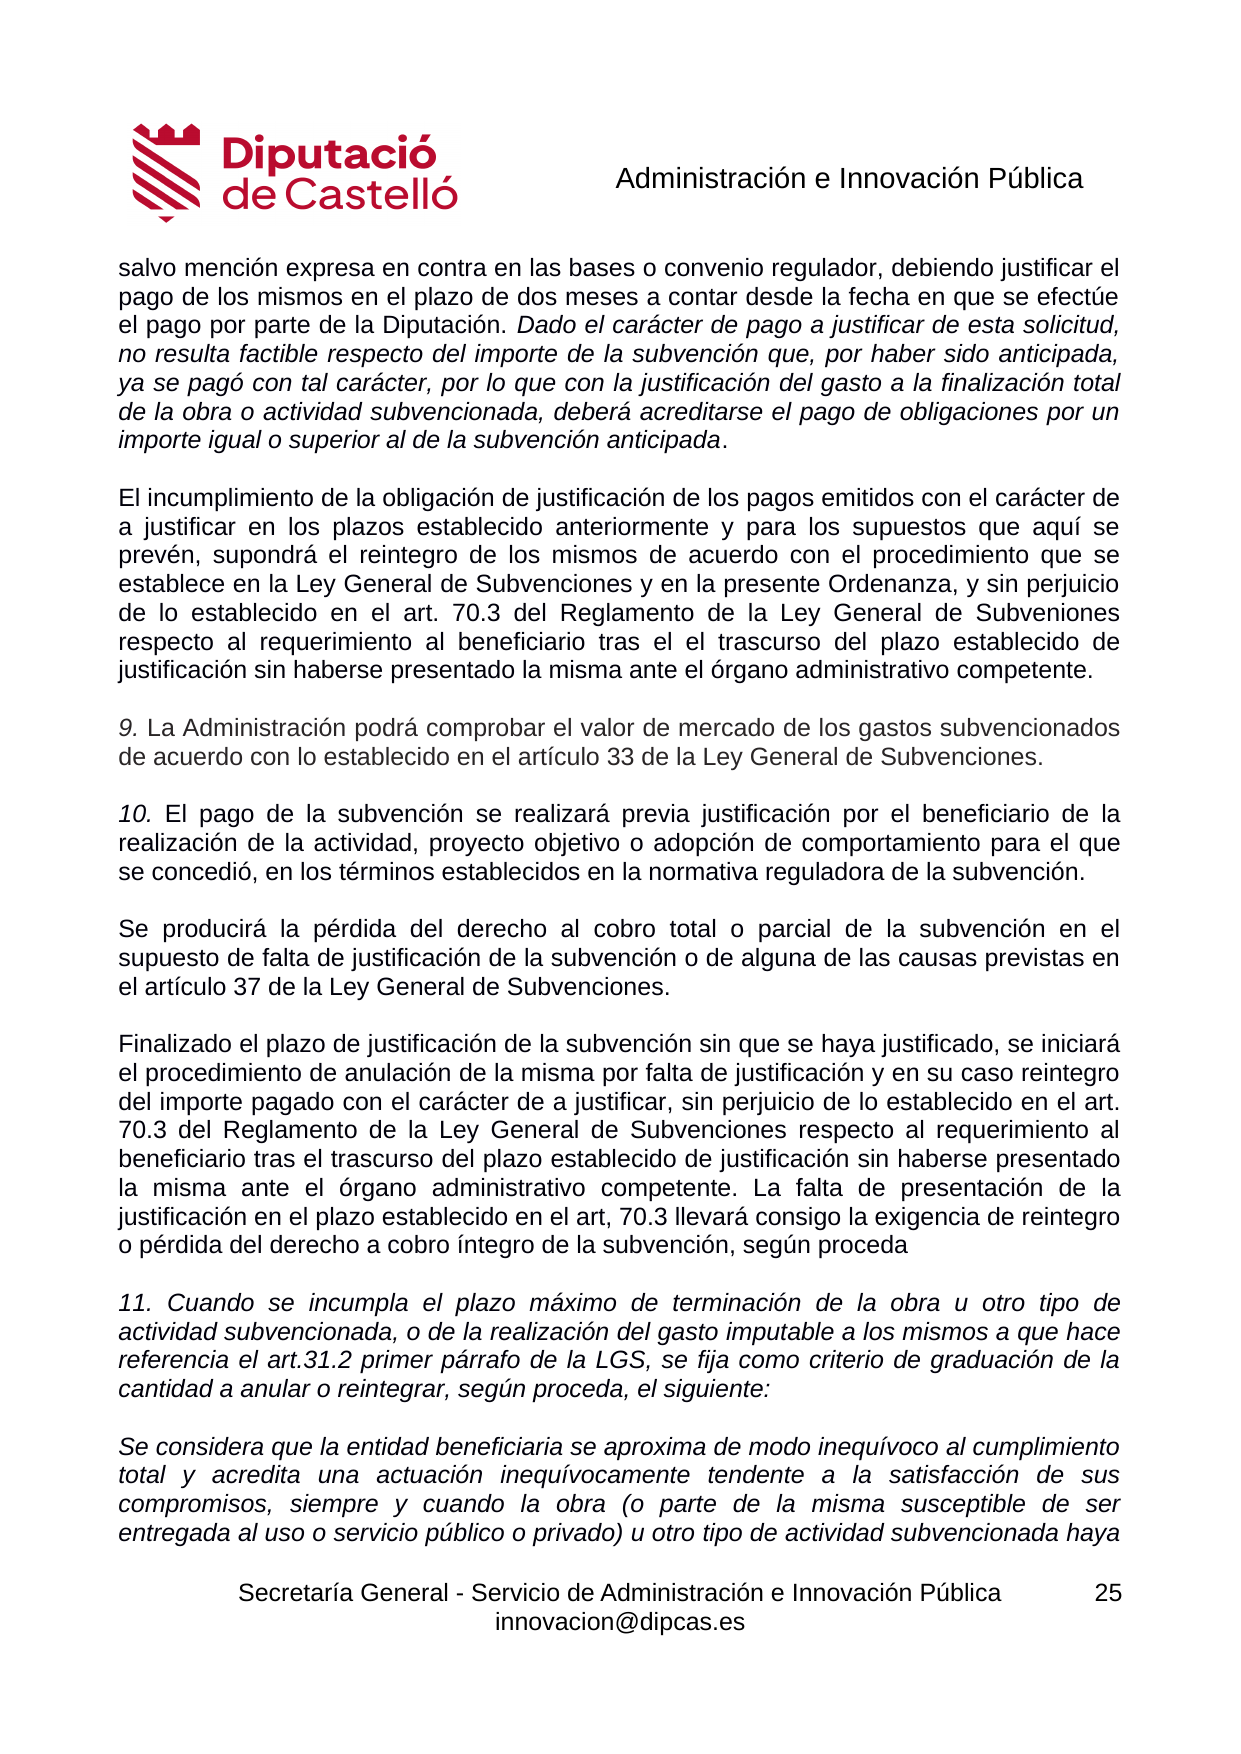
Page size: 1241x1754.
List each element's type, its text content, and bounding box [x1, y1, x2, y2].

text 10. El pago de la subvención se realizará previa justificación por el beneficiario de la realización de la actividad, proyecto objetivo o adopción de comportamiento para el que se concedió, en los términos establecidos en la normativa reguladora de la subvención. [118, 799, 1122, 886]
text Se producirá la pérdida del derecho al cobro total o parcial de la subvención en el supuesto de falta de justificación de la subvención o de alguna de las causas previstas en el artículo 37 de la Ley General de Subvenciones. [118, 914, 1122, 1001]
text 9. La Administración podrá comprobar el valor de mercado de los gastos subvencionados de acuerdo con lo establecido en el artículo 33 de la Ley General de Subvenciones. [118, 713, 1122, 771]
text salvo mención expresa en contra en las bases o convenio regulador, debiendo justificar el pago de los mismos en el plazo de dos meses a contar desde la fecha en que se efectúe el pago por parte de la Diputación. Dado el carácter de pago a justificar de esta solicitud, no resulta factible respecto del importe de la subvención que, por haber sido anticipada, ya se pagó con tal carácter, por lo que con la justificación del gasto a la finalización total de la obra o actividad subvencionada, deberá acreditarse el pago de obligaciones por un importe igual o superior al de la subvención anticipada. [118, 253, 1122, 454]
text Se considera que la entidad beneficiaria se aproxima de modo inequívoco al cumplimiento total y acredita una actuación inequívocamente tendente a la satisfacción de sus compromisos, siempre y cuando la obra (o parte de la misma susceptible de ser entregada al uso o servicio público o privado) u otro tipo de actividad subvencionada haya [118, 1432, 1122, 1547]
text El incumplimiento de la obligación de justificación de los pagos emitidos con el carácter de a justificar en los plazos establecido anteriormente y para los supuestos que aquí se prevén, supondrá el reintegro de los mismos de acuerdo con el procedimiento que se establece en la Ley General de Subvenciones y en la presente Ordenanza, y sin perjuicio de lo establecido en el art. 70.3 del Reglamento de la Ley General de Subveniones respecto al requerimiento al beneficiario tras el el trascurso del plazo establecido de justificación sin haberse presentado la misma ante el órgano administrativo competente. [118, 483, 1122, 684]
text Finalizado el plazo de justificación de la subvención sin que se haya justificado, se iniciará el procedimiento de anulación de la misma por falta de justificación y en su caso reintegro del importe pagado con el carácter de a justificar, sin perjuicio de lo establecido en el art. 70.3 del Reglamento de la Ley General de Subvenciones respecto al requerimiento al beneficiario tras el trascurso del plazo establecido de justificación sin haberse presentado la misma ante el órgano administrativo competente. La falta de presentación de la justificación en el plazo establecido en el art, 70.3 llevará consigo la exigencia de reintegro o pérdida del derecho a cobro íntegro de la subvención, según proceda [118, 1029, 1122, 1259]
text 11. Cuando se incumpla el plazo máximo de terminación de la obra u otro tipo de actividad subvencionada, o de la realización del gasto imputable a los mismos a que hace referencia el art.31.2 primer párrafo de la LGS, se fija como criterio de graduación de la cantidad a anular o reintegrar, según proceda, el siguiente: [118, 1288, 1122, 1403]
